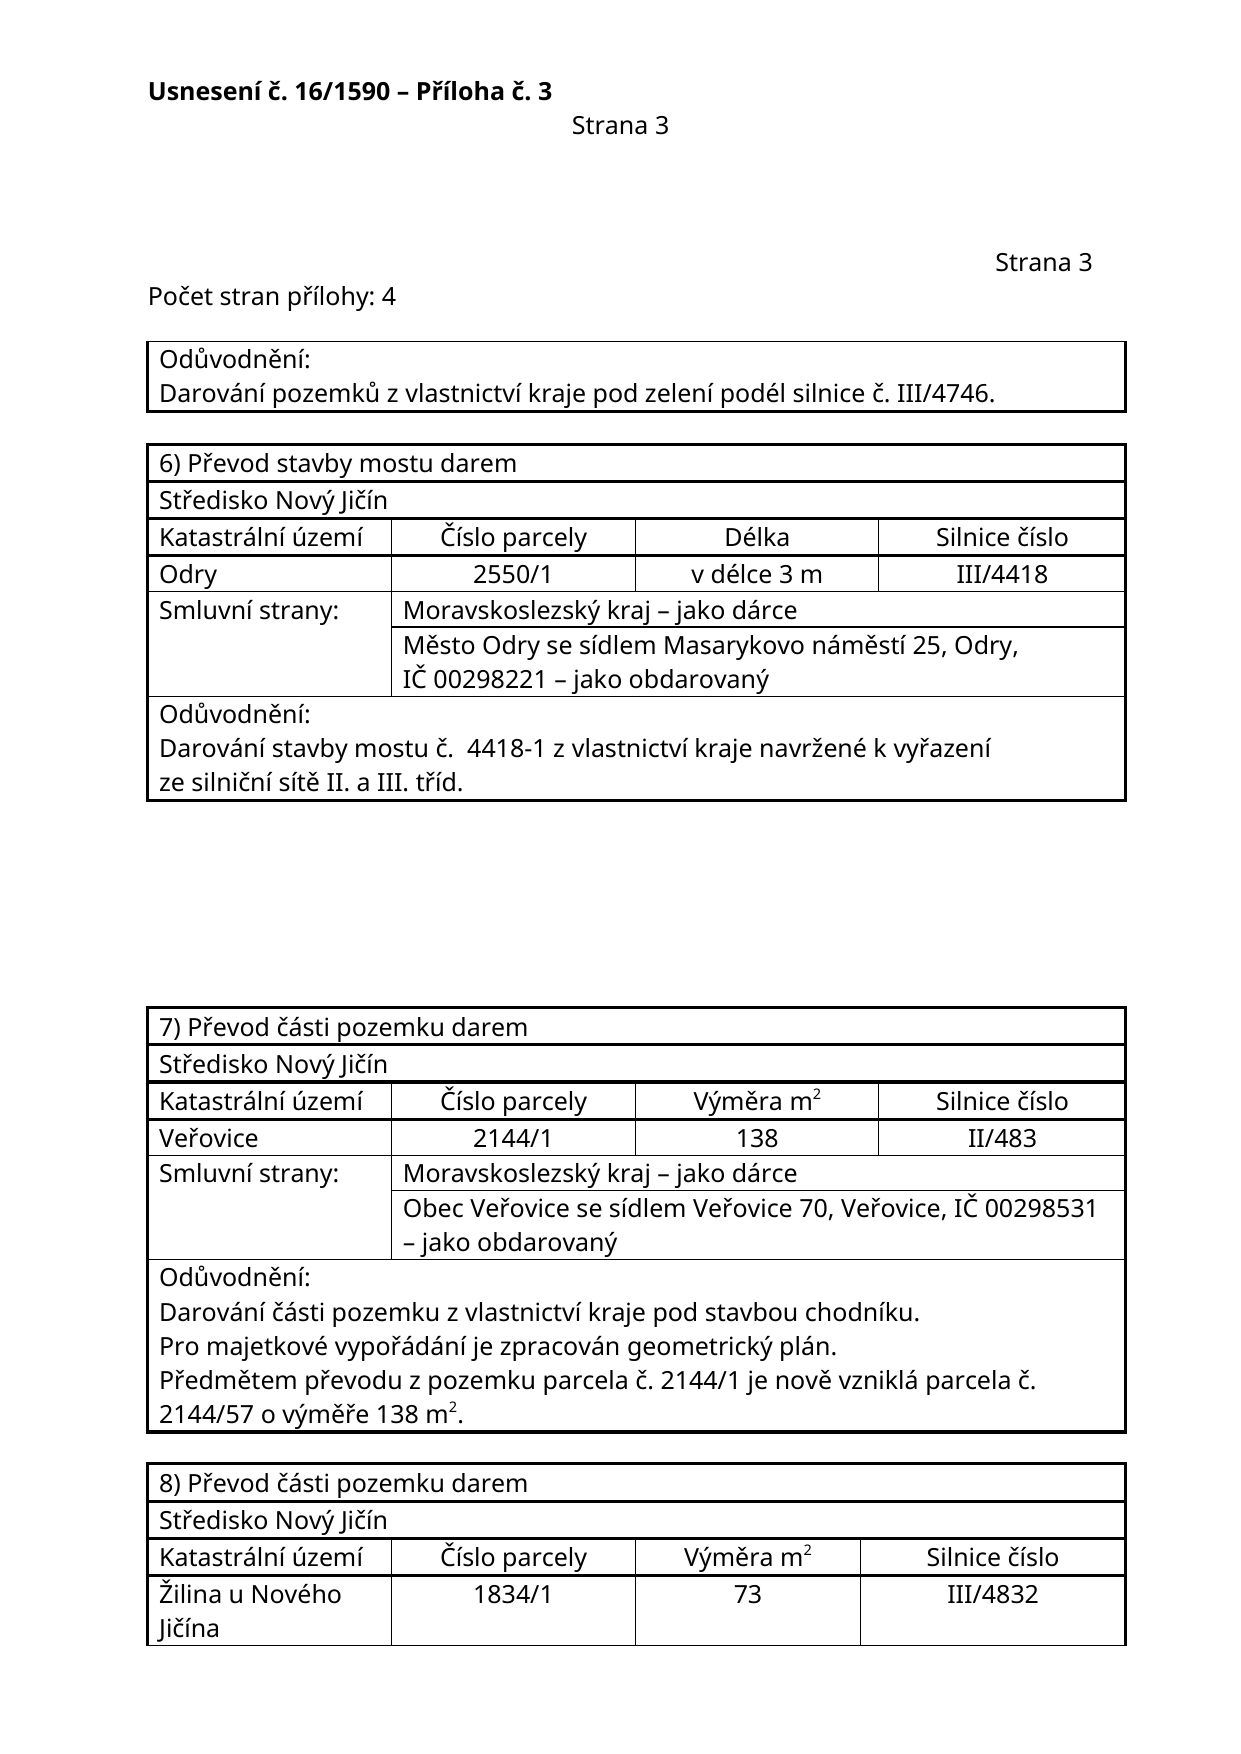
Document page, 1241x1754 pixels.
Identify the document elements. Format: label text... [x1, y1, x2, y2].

table_cell Číslo parcely [392, 1084, 635, 1118]
table_cell Středisko Nový Jičín [149, 1046, 1124, 1080]
table_cell Číslo parcely [392, 1540, 635, 1574]
table_cell v délce 3 m [636, 557, 878, 591]
table_cell Katastrální území [149, 1084, 391, 1118]
table_cell Odůvodnění: Darování pozemků z vlastnictví kraje pod zelení podél silnice č. III/4746. [149, 342, 1124, 410]
table_cell Město Odry se sídlem Masarykovo náměstí 25, Odry, IČ 00298221 – jako obdarovaný [392, 628, 1124, 696]
table_cell Středisko Nový Jičín [149, 483, 1124, 517]
table_cell Středisko Nový Jičín [149, 1503, 1124, 1537]
table_cell II/483 [879, 1121, 1124, 1155]
table_cell 2144/1 [392, 1121, 635, 1155]
table_cell III/4832 [861, 1577, 1124, 1645]
table_cell Výměra m2 [636, 1084, 878, 1118]
table_cell 2550/1 [392, 557, 635, 591]
table_cell Žilina u Nového Jičína [149, 1577, 391, 1645]
table_cell Katastrální území [149, 520, 391, 554]
table_cell 138 [636, 1121, 878, 1155]
table_cell 73 [636, 1577, 860, 1645]
table_cell Moravskoslezský kraj – jako dárce [392, 592, 1124, 626]
table_cell Výměra m2 [636, 1540, 860, 1574]
table_cell Veřovice [149, 1121, 391, 1155]
table_header 7) Převod části pozemku darem [149, 1009, 1124, 1043]
table_cell III/4418 [879, 557, 1124, 591]
table_cell Silnice číslo [879, 520, 1124, 554]
table_cell Smluvní strany: [149, 1156, 391, 1259]
table_cell Odůvodnění: Darování části pozemku z vlastnictví kraje pod stavbou chodníku. Pro majetkové vypořádání je zpracován geometrický plán. Předmětem převodu z pozemku parcela č. 2144/1 je nově vzniklá parcela č. 2144/57 o výměře 138 m2. [149, 1260, 1124, 1430]
table_cell Silnice číslo [861, 1540, 1124, 1574]
table_cell Moravskoslezský kraj – jako dárce [392, 1156, 1124, 1190]
table_cell Silnice číslo [879, 1084, 1124, 1118]
table_cell Odůvodnění: Darování stavby mostu č. 4418-1 z vlastnictví kraje navržené k vyřazení ze silniční sítě II. a III. tříd. [149, 697, 1124, 799]
table_header 8) Převod části pozemku darem [149, 1465, 1124, 1499]
table_cell Obec Veřovice se sídlem Veřovice 70, Veřovice, IČ 00298531 – jako obdarovaný [392, 1191, 1124, 1259]
table_cell Smluvní strany: [149, 592, 391, 696]
table_header 6) Převod stavby mostu darem [149, 446, 1124, 480]
table_cell Číslo parcely [392, 520, 635, 554]
table_cell Odry [149, 557, 391, 591]
table_cell Délka [636, 520, 878, 554]
table_cell 1834/1 [392, 1577, 635, 1645]
table_cell Katastrální území [149, 1540, 391, 1574]
